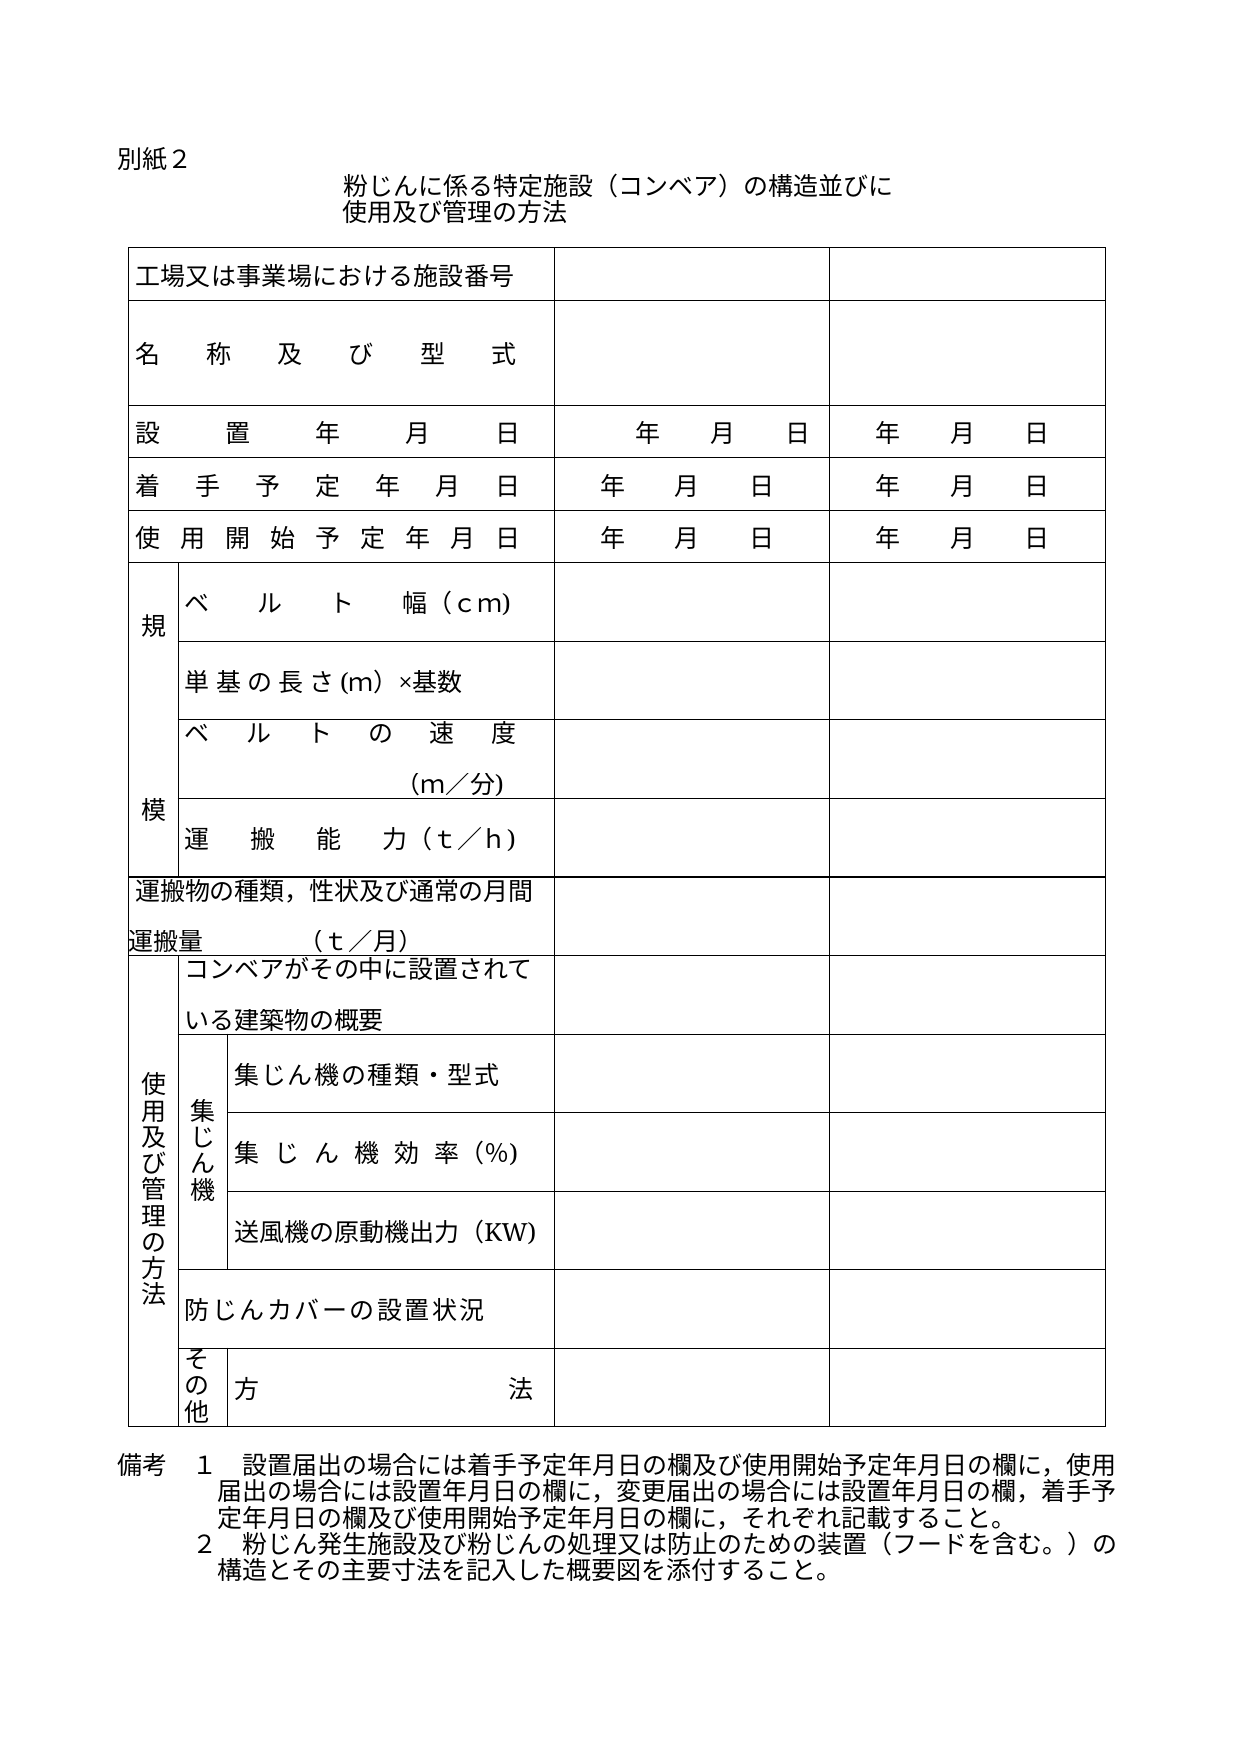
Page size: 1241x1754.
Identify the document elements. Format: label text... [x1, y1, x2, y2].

table_cell [830, 1270, 1105, 1348]
table_cell [555, 799, 829, 876]
table_cell 集 じ ん 機 の 種 類 ・ 型 式 [228, 1035, 554, 1112]
table_cell 年 月 日 [830, 511, 1105, 562]
table_cell そ の 他 [179, 1349, 227, 1426]
table_cell 年 月 日 [555, 511, 829, 562]
text 備考 １ 設置届出の場合には着手予定年月日の欄及び使用開始予定年月日の欄に，使用 [117, 1453, 1120, 1480]
table_cell [830, 1192, 1105, 1269]
table_cell 名 称 及 び 型 式 [129, 301, 554, 405]
table_cell [555, 1113, 829, 1191]
table_cell 防 じ ん カ バ ー の 設 置 状 況 [179, 1270, 554, 1348]
table_cell ベ ル ト の 速 度 （ｍ／分) [179, 720, 554, 798]
table_cell 着 手 予 定 年 月 日 [129, 458, 554, 510]
text 構造とその主要寸法を記入した概要図を添付すること。 [117, 1558, 1120, 1585]
table_cell 集 じ ん 機 [179, 1035, 227, 1269]
table_cell ベ ル ト 幅（ｃｍ) [179, 563, 554, 641]
table_cell コンベアがその中に設置されて いる建築物の概要 [179, 956, 554, 1033]
table_cell 方 法 [228, 1349, 554, 1426]
table_header [1106, 247, 1118, 1426]
table_cell [830, 878, 1105, 955]
table_cell 単 基 の 長 さ (ｍ）×基数 [179, 642, 554, 719]
table_cell [830, 301, 1105, 405]
table_cell 規 模 [129, 563, 178, 876]
table_cell [830, 563, 1105, 641]
table_cell [555, 563, 829, 641]
table_cell [830, 642, 1105, 719]
table_cell 年 月 日 [555, 458, 829, 510]
text 届出の場合には設置年月日の欄に，変更届出の場合には設置年月日の欄，着手予 [117, 1480, 1120, 1506]
table_cell [830, 799, 1105, 876]
table_cell 集 じ ん 機 効 率（％) [228, 1113, 554, 1191]
table_cell [555, 956, 829, 1033]
table_cell 運 搬 能 力（ｔ／ｈ) [179, 799, 554, 876]
table_cell [555, 878, 829, 955]
table_cell [830, 956, 1105, 1033]
table_cell [555, 1192, 829, 1269]
table_cell [830, 1035, 1105, 1112]
table_cell 使 用 及 び 管 理 の 方 法 [129, 956, 178, 1426]
table_cell [555, 1035, 829, 1112]
table_cell 送風機の原動機出力（KW) [228, 1192, 554, 1269]
table_cell 年 月 日 [830, 458, 1105, 510]
table_cell 運搬物の種類，性状及び通常の月間 運搬量 （ｔ／月） [129, 878, 554, 955]
table_header [555, 248, 829, 300]
table_cell 年 月 日 [830, 406, 1105, 457]
table_header [830, 248, 1105, 300]
text ２ 粉じん発生施設及び粉じんの処理又は防止のための装置（フードを含む。）の [117, 1532, 1120, 1558]
table_cell [555, 720, 829, 798]
table_cell [555, 1349, 829, 1426]
table_cell [555, 301, 829, 405]
table_cell 使 用 開 始 予 定 年 月 日 [129, 511, 554, 562]
table_cell [830, 720, 1105, 798]
table_cell [555, 642, 829, 719]
table_cell [830, 1349, 1105, 1426]
table_cell [830, 1113, 1105, 1191]
table_cell [555, 1270, 829, 1348]
text 別紙２ [117, 148, 1120, 174]
text 粉じんに係る特定施設（コンベア）の構造並びに [117, 174, 1120, 200]
text 使用及び管理の方法 [117, 200, 1120, 226]
text 定年月日の欄及び使用開始予定年月日の欄に，それぞれ記載すること。 [117, 1506, 1120, 1532]
table_header 工 場 又 は 事 業 場 に お け る 施 設 番 号 [129, 248, 554, 300]
table_header [116, 247, 128, 1426]
table_cell 年 月 日 [555, 406, 829, 457]
table_cell 設 置 年 月 日 [129, 406, 554, 457]
